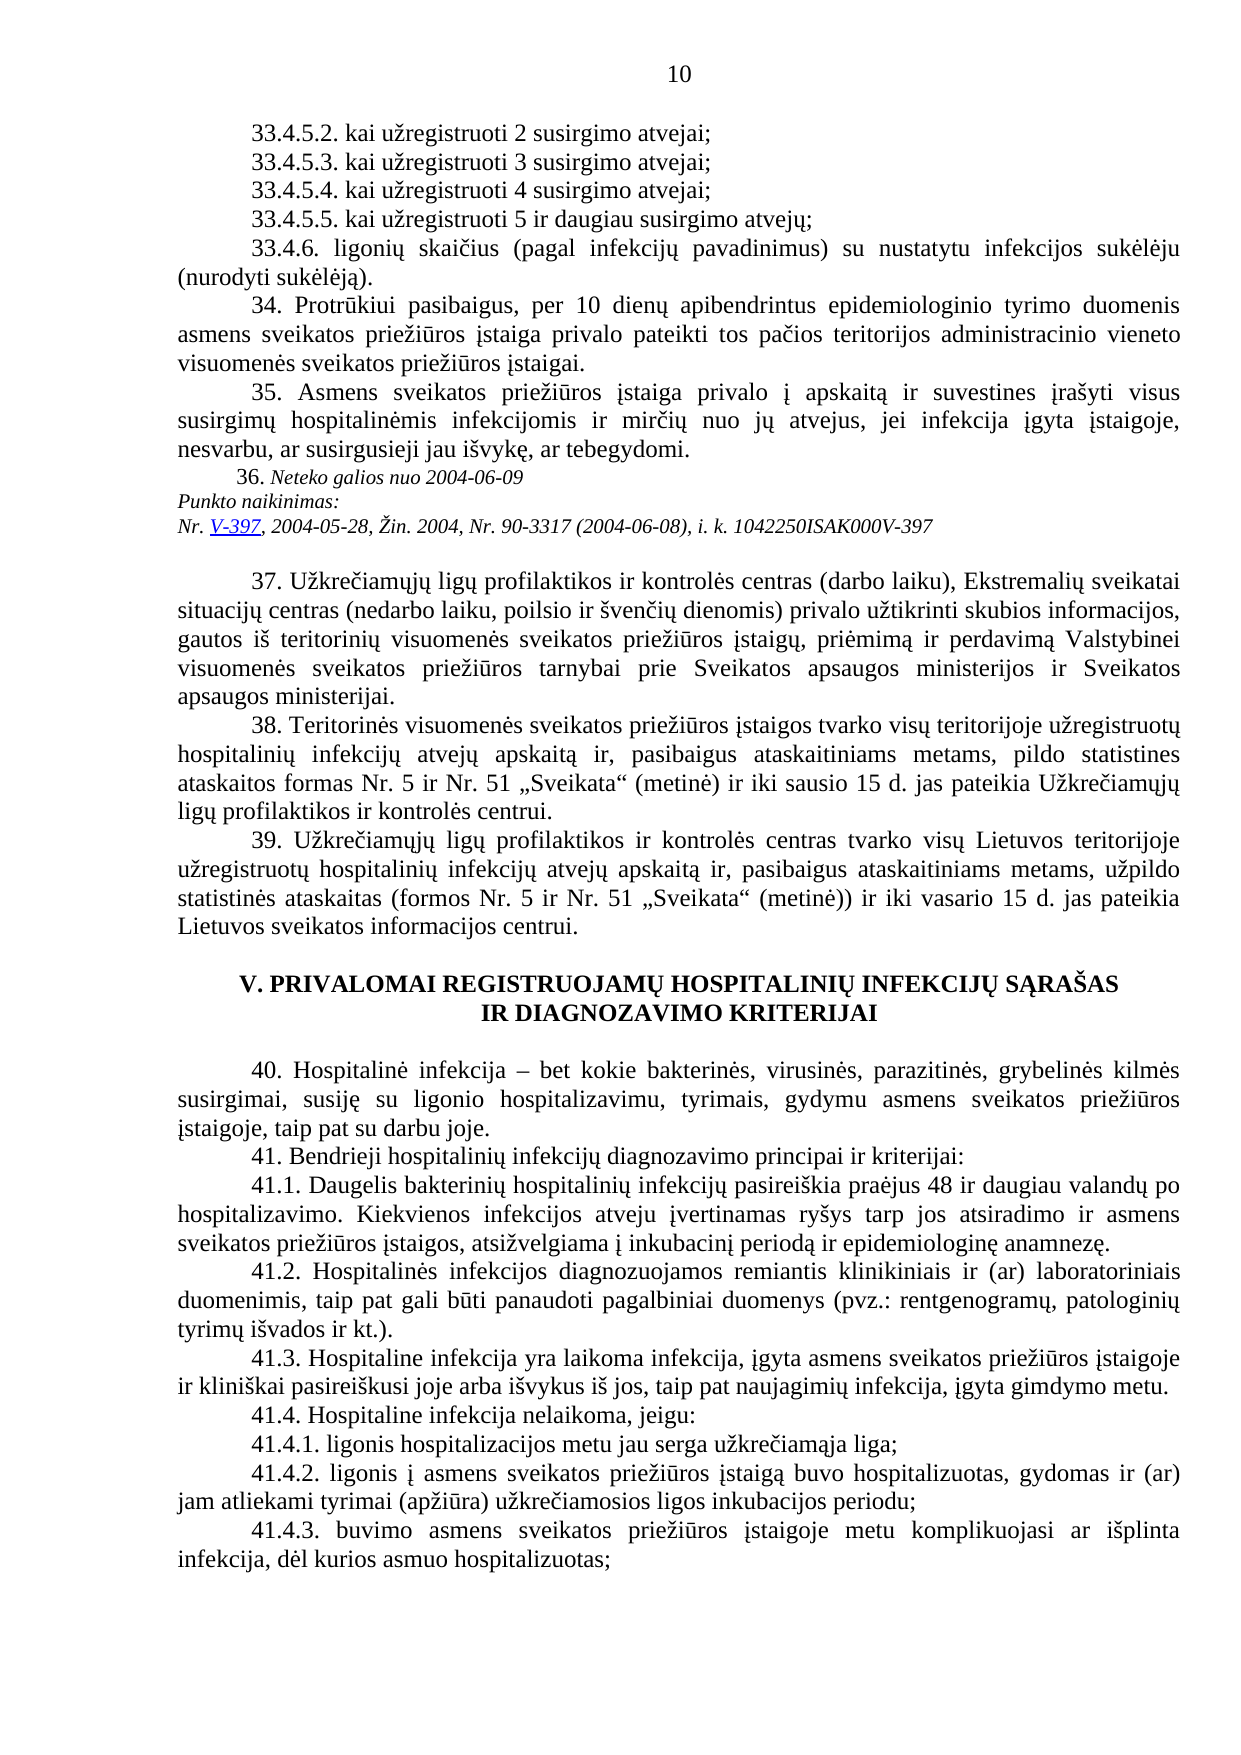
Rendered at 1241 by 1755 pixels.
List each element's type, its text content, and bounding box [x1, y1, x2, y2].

text 37. Užkrečiamųjų ligų profilaktikos ir kontrolės centras (darbo laiku), Ekstremalių sveikatai situacijų centras (nedarbo laiku, poilsio ir švenčių dienomis) privalo užtikrinti skubios informacijos, gautos iš teritorinių visuomenės sveikatos priežiūros įstaigų, priėmimą ir perdavimą Valstybinei visuomenės sveikatos priežiūros tarnybai prie Sveikatos apsaugos ministerijos ir Sveikatos apsaugos ministerijai. [177, 566, 1181, 710]
text 34. Protrūkiui pasibaigus, per 10 dienų apibendrintus epidemiologinio tyrimo duomenis asmens sveikatos priežiūros įstaiga privalo pateikti tos pačios teritorijos administracinio vieneto visuomenės sveikatos priežiūros įstaigai. [177, 291, 1181, 377]
text 33.4.5.2. kai užregistruoti 2 susirgimo atvejai; [177, 118, 1181, 147]
text 33.4.5.5. kai užregistruoti 5 ir daugiau susirgimo atvejų; [177, 204, 1181, 233]
text 33.4.6. ligonių skaičius (pagal infekcijų pavadinimus) su nustatytu infekcijos sukėlėju (nurodyti sukėlėją). [177, 233, 1181, 291]
text IR DIAGNOZAVIMO KRITERIJAI [177, 998, 1181, 1026]
text 35. Asmens sveikatos priežiūros įstaiga privalo į apskaitą ir suvestines įrašyti visus susirgimų hospitalinėmis infekcijomis ir mirčių nuo jų atvejus, jei infekcija įgyta įstaigoje, nesvarbu, ar susirgusieji jau išvykę, ar tebegydomi. [177, 377, 1181, 463]
text 41.4.3. buvimo asmens sveikatos priežiūros įstaigoje metu komplikuojasi ar išplinta infekcija, dėl kurios asmuo hospitalizuotas; [177, 1515, 1181, 1573]
text 38. Teritorinės visuomenės sveikatos priežiūros įstaigos tvarko visų teritorijoje užregistruotų hospitalinių infekcijų atvejų apskaitą ir, pasibaigus ataskaitiniams metams, pildo statistines ataskaitos formas Nr. 5 ir Nr. 51 „Sveikata“ (metinė) ir iki sausio 15 d. jas pateikia Užkrečiamųjų ligų profilaktikos ir kontrolės centrui. [177, 710, 1181, 825]
text 41.1. Daugelis bakterinių hospitalinių infekcijų pasireiškia praėjus 48 ir daugiau valandų po hospitalizavimo. Kiekvienos infekcijos atveju įvertinamas ryšys tarp jos atsiradimo ir asmens sveikatos priežiūros įstaigos, atsižvelgiama į inkubacinį periodą ir epidemiologinę anamnezę. [177, 1170, 1181, 1256]
text 39. Užkrečiamųjų ligų profilaktikos ir kontrolės centras tvarko visų Lietuvos teritorijoje užregistruotų hospitalinių infekcijų atvejų apskaitą ir, pasibaigus ataskaitiniams metams, užpildo statistinės ataskaitas (formos Nr. 5 ir Nr. 51 „Sveikata“ (metinė)) ir iki vasario 15 d. jas pateikia Lietuvos sveikatos informacijos centrui. [177, 825, 1181, 940]
text 41.4. Hospitaline infekcija nelaikoma, jeigu: [177, 1400, 1181, 1429]
text 40. Hospitalinė infekcija – bet kokie bakterinės, virusinės, parazitinės, grybelinės kilmės susirgimai, susiję su ligonio hospitalizavimu, tyrimais, gydymu asmens sveikatos priežiūros įstaigoje, taip pat su darbu joje. [177, 1055, 1181, 1141]
text 41.4.1. ligonis hospitalizacijos metu jau serga užkrečiamąja liga; [177, 1429, 1181, 1458]
text 41.2. Hospitalinės infekcijos diagnozuojamos remiantis klinikiniais ir (ar) laboratoriniais duomenimis, taip pat gali būti panaudoti pagalbiniai duomenys (pvz.: rentgenogramų, patologinių tyrimų išvados ir kt.). [177, 1256, 1181, 1343]
text 41.4.2. ligonis į asmens sveikatos priežiūros įstaigą buvo hospitalizuotas, gydomas ir (ar) jam atliekami tyrimai (apžiūra) užkrečiamosios ligos inkubacijos periodu; [177, 1458, 1181, 1515]
text 36. Neteko galios nuo 2004-06-09 [177, 463, 1181, 489]
text V. PRIVALOMAI REGISTRUOJAMŲ HOSPITALINIŲ INFEKCIJŲ SĄRAŠAS [177, 969, 1181, 998]
text 41. Bendrieji hospitalinių infekcijų diagnozavimo principai ir kriterijai: [177, 1141, 1181, 1170]
text 33.4.5.4. kai užregistruoti 4 susirgimo atvejai; [177, 176, 1181, 204]
text Punkto naikinimas: [177, 489, 1181, 513]
text 41.3. Hospitaline infekcija yra laikoma infekcija, įgyta asmens sveikatos priežiūros įstaigoje ir kliniškai pasireiškusi joje arba išvykus iš jos, taip pat naujagimių infekcija, įgyta gimdymo metu. [177, 1343, 1181, 1400]
text 33.4.5.3. kai užregistruoti 3 susirgimo atvejai; [177, 147, 1181, 176]
text Nr. V-397, 2004-05-28, Žin. 2004, Nr. 90-3317 (2004-06-08), i. k. 1042250ISAK000V-397 [177, 513, 1181, 538]
